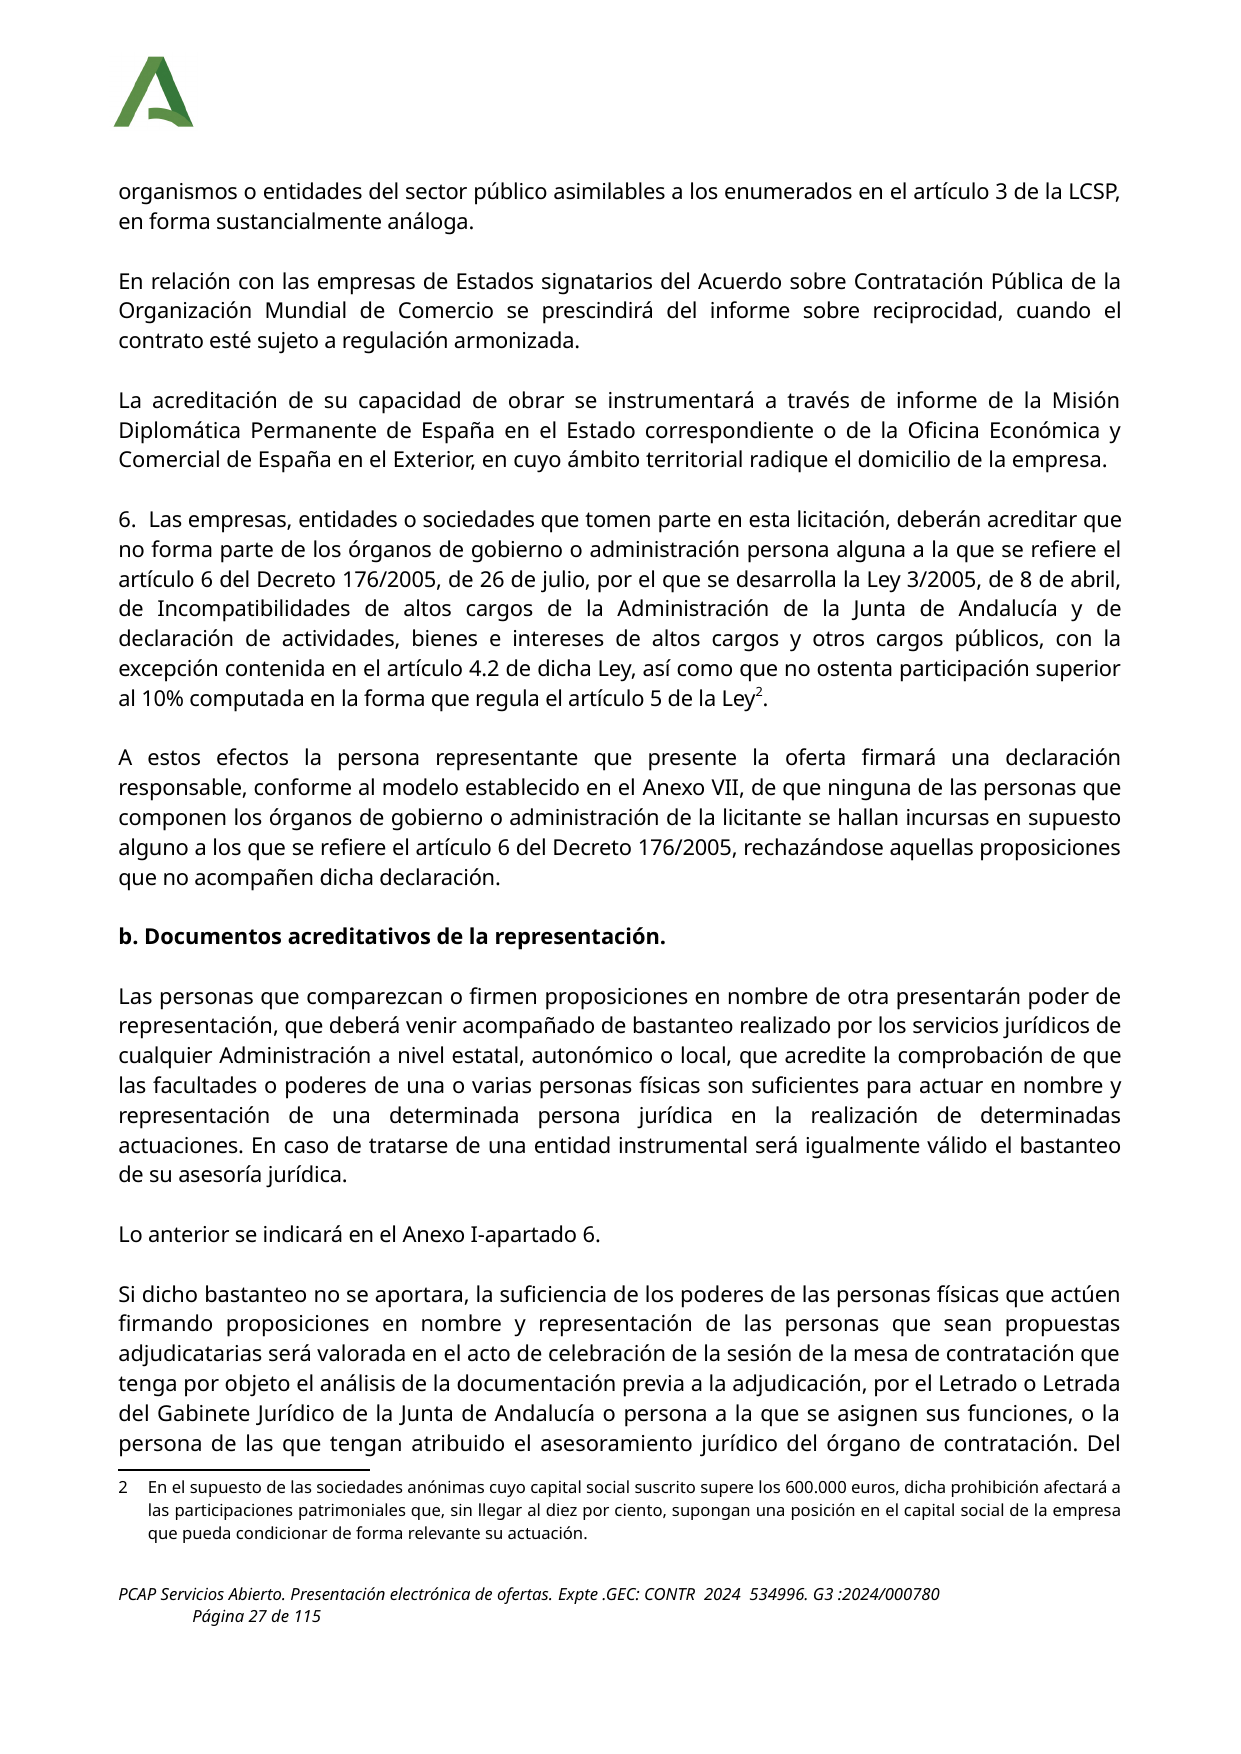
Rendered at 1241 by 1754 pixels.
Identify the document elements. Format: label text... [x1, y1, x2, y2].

text b. Documentos acreditativos de la representación. [118, 921, 1122, 951]
text A estos efectos la persona representante que presente la oferta firmará una declaración responsable, conforme al modelo establecido en el Anexo VII, de que ninguna de las personas que componen los órganos de gobierno o administración de la licitante se hallan incursas en supuesto alguno a los que se refiere el artículo 6 del Decreto 176/2005, rechazándose aquellas proposiciones que no acompañen dicha declaración. [118, 742, 1122, 891]
text La acreditación de su capacidad de obrar se instrumentará a través de informe de la Misión Diplomática Permanente de España en el Estado correspondiente o de la Oficina Económica y Comercial de España en el Exterior, en cuyo ámbito territorial radique el domicilio de la empresa. [118, 385, 1122, 474]
picture [109, 52, 198, 131]
text Si dicho bastanteo no se aportara, la suficiencia de los poderes de las personas físicas que actúen firmando proposiciones en nombre y representación de las personas que sean propuestas adjudicatarias será valorada en el acto de celebración de la sesión de la mesa de contratación que tenga por objeto el análisis de la documentación previa a la adjudicación, por el Letrado o Letrada del Gabinete Jurídico de la Junta de Andalucía o persona a la que se asignen sus funciones, o la persona de las que tengan atribuido el asesoramiento jurídico del órgano de contratación. Del [118, 1279, 1122, 1457]
text En relación con las empresas de Estados signatarios del Acuerdo sobre Contratación Pública de la Organización Mundial de Comercio se prescindirá del informe sobre reciprocidad, cuando el contrato esté sujeto a regulación armonizada. [118, 266, 1122, 355]
text organismos o entidades del sector público asimilables a los enumerados en el artículo 3 de la LCSP, en forma sustancialmente análoga. [118, 176, 1122, 236]
text Lo anterior se indicará en el Anexo I-apartado 6. [118, 1219, 1122, 1249]
text 6. Las empresas, entidades o sociedades que tomen parte en esta licitación, deberán acreditar que no forma parte de los órganos de gobierno o administración persona alguna a la que se refiere el artículo 6 del Decreto 176/2005, de 26 de julio, por el que se desarrolla la Ley 3/2005, de 8 de abril, de Incompatibilidades de altos cargos de la Administración de la Junta de Andalucía y de declaración de actividades, bienes e intereses de altos cargos y otros cargos públicos, con la excepción contenida en el artículo 4.2 de dicha Ley, así como que no ostenta participación superior al 10% computada en la forma que regula el artículo 5 de la Ley. [118, 504, 1122, 713]
text En el supuesto de las sociedades anónimas cuyo capital social suscrito supere los 600.000 euros, dicha prohibición afectará a las participaciones patrimoniales que, sin llegar al diez por ciento, supongan una posición en el capital social de la empresa que pueda condicionar de forma relevante su actuación. [118, 1476, 1122, 1544]
text Las personas que comparezcan o firmen proposiciones en nombre de otra presentarán poder de representación, que deberá venir acompañado de bastanteo realizado por los servicios jurídicos de cualquier Administración a nivel estatal, autonómico o local, que acredite la comprobación de que las facultades o poderes de una o varias personas físicas son suficientes para actuar en nombre y representación de una determinada persona jurídica en la realización de determinadas actuaciones. En caso de tratarse de una entidad instrumental será igualmente válido el bastanteo de su asesoría jurídica. [118, 981, 1122, 1189]
